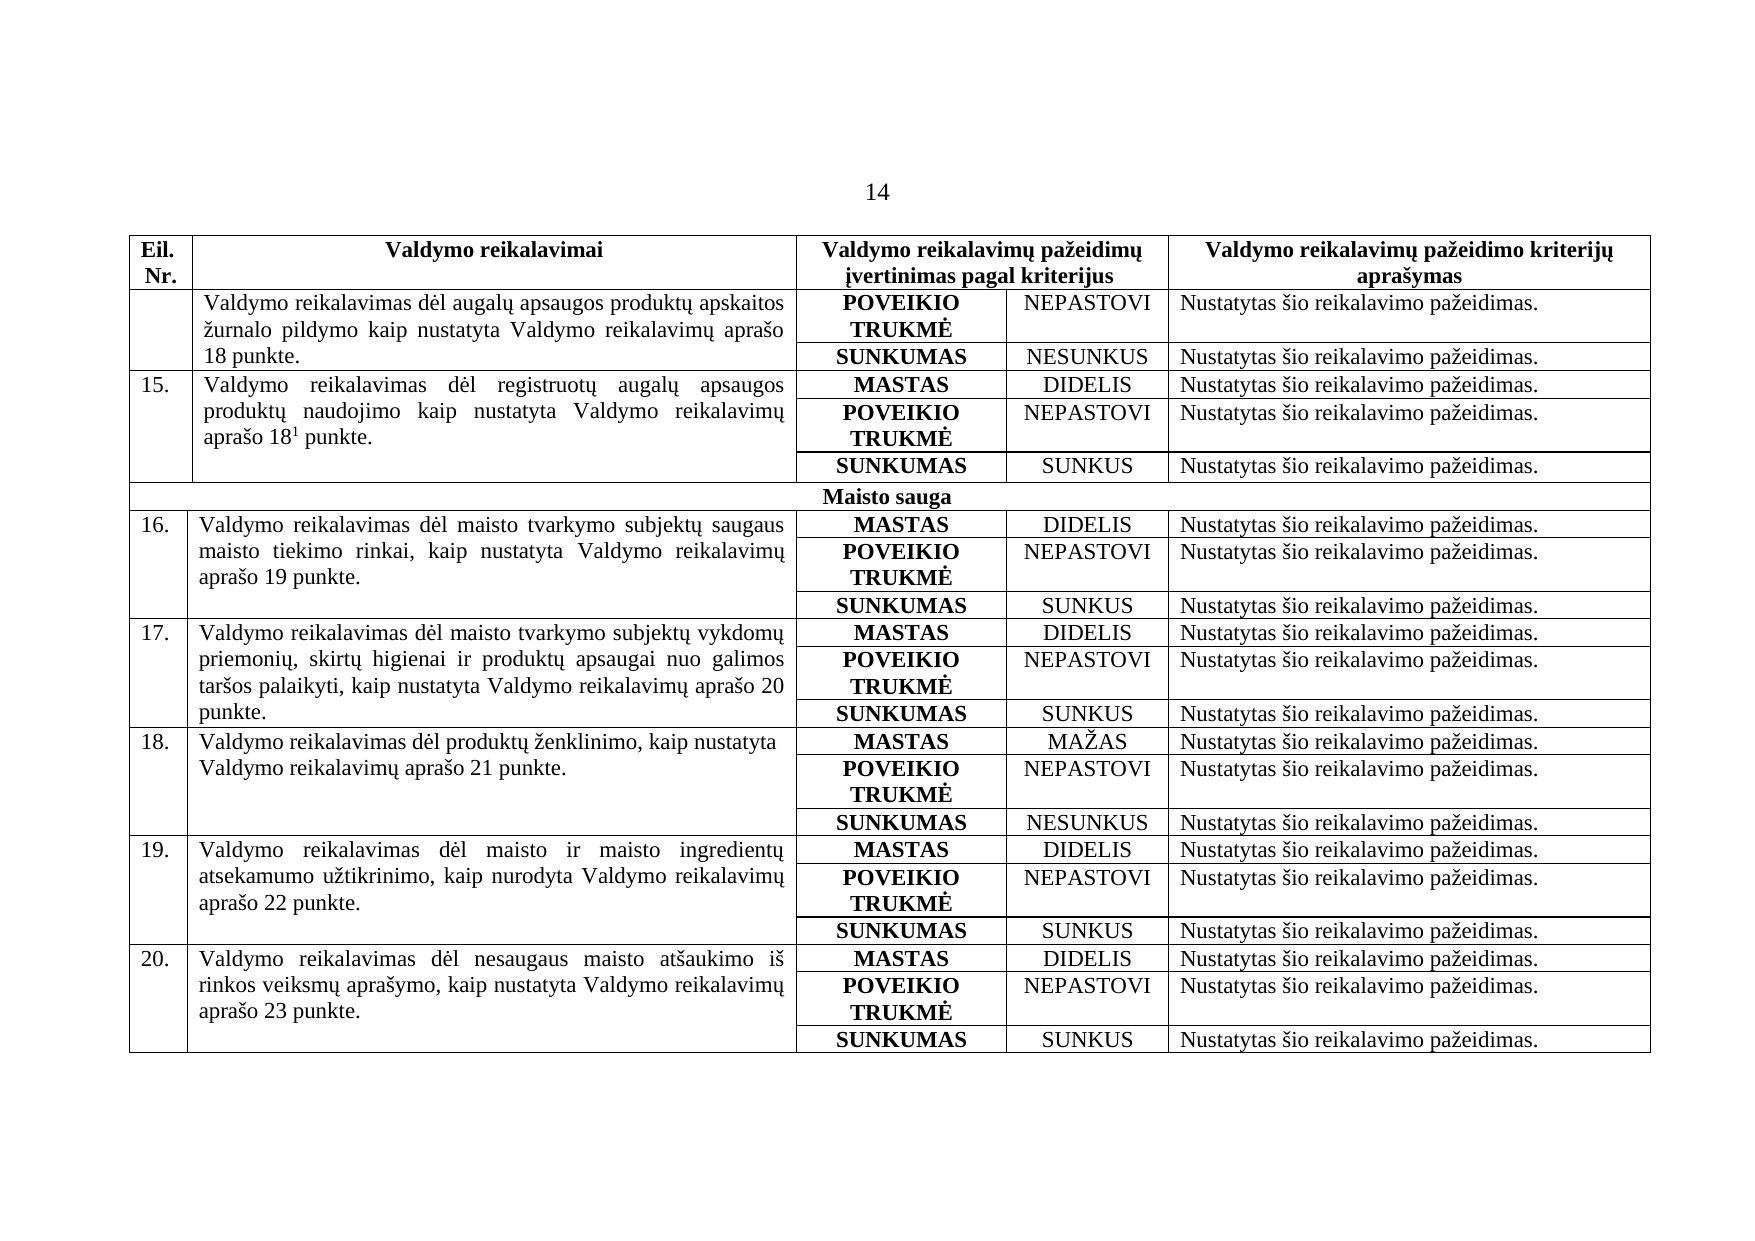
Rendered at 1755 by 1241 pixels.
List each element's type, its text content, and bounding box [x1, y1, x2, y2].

table_cell POVEIKIO TRUKMĖ [797, 755, 1006, 808]
table_cell Nustatytas šio reikalavimo pažeidimas. [1169, 290, 1650, 342]
table_cell Nustatytas šio reikalavimo pažeidimas. [1169, 809, 1650, 835]
table_cell NESUNKUS [1007, 809, 1168, 835]
table_cell SUNKUMAS [797, 700, 1006, 727]
table_cell SUNKUMAS [797, 809, 1006, 835]
table_cell NEPASTOVI [1007, 399, 1168, 451]
table_cell NEPASTOVI [1007, 755, 1168, 808]
table_cell Valdymo reikalavimas dėl nesaugaus maisto atšaukimo iš rinkos veiksmų aprašymo, kaip nustatyta Valdymo reikalavimų aprašo 23 punkte. [188, 945, 796, 1052]
table_cell DIDELIS [1007, 371, 1168, 398]
table_cell DIDELIS [1007, 836, 1168, 863]
table_cell Nustatytas šio reikalavimo pažeidimas. [1169, 647, 1650, 699]
table_cell POVEIKIO TRUKMĖ [797, 972, 1006, 1025]
table_cell Nustatytas šio reikalavimo pažeidimas. [1169, 592, 1650, 618]
table_cell MAŽAS [1007, 728, 1168, 754]
table_cell NEPASTOVI [1007, 647, 1168, 699]
table_cell SUNKUS [1007, 592, 1168, 618]
table_cell [130, 290, 192, 369]
table_cell SUNKUMAS [797, 918, 1006, 944]
table_header Valdymo reikalavimai [193, 236, 796, 288]
table_cell POVEIKIO TRUKMĖ [797, 647, 1006, 699]
table_cell MASTAS [797, 619, 1006, 646]
table_cell Nustatytas šio reikalavimo pažeidimas. [1169, 972, 1650, 1025]
table_cell SUNKUMAS [797, 343, 1006, 369]
table_cell Nustatytas šio reikalavimo pažeidimas. [1169, 728, 1650, 754]
table_cell POVEIKIO TRUKMĖ [797, 538, 1006, 591]
table_cell Valdymo reikalavimas dėl maisto tvarkymo subjektų vykdomų priemonių, skirtų higienai ir produktų apsaugai nuo galimos taršos palaikyti, kaip nustatyta Valdymo reikalavimų aprašo 20 punkte. [188, 619, 796, 727]
table_cell SUNKUS [1007, 1026, 1168, 1052]
table_cell Maisto sauga [130, 483, 1650, 509]
table_cell POVEIKIO TRUKMĖ [797, 864, 1006, 916]
table_cell 20. [130, 945, 187, 1052]
table_cell Valdymo reikalavimas dėl augalų apsaugos produktų apskaitos žurnalo pildymo kaip nustatyta Valdymo reikalavimų aprašo 18 punkte. [193, 290, 796, 369]
table_cell Nustatytas šio reikalavimo pažeidimas. [1169, 371, 1650, 398]
table_cell Nustatytas šio reikalavimo pažeidimas. [1169, 399, 1650, 451]
table_cell Nustatytas šio reikalavimo pažeidimas. [1169, 511, 1650, 537]
table_cell Nustatytas šio reikalavimo pažeidimas. [1169, 755, 1650, 808]
table_cell NEPASTOVI [1007, 864, 1168, 916]
table_cell Valdymo reikalavimas dėl registruotų augalų apsaugos produktų naudojimo kaip nustatyta Valdymo reikalavimų aprašo 181 punkte. [193, 371, 796, 482]
table_cell Nustatytas šio reikalavimo pažeidimas. [1169, 538, 1650, 591]
table_cell Nustatytas šio reikalavimo pažeidimas. [1169, 864, 1650, 916]
table_cell MASTAS [797, 511, 1006, 537]
table_cell Nustatytas šio reikalavimo pažeidimas. [1169, 700, 1650, 727]
table_cell MASTAS [797, 945, 1006, 971]
table_cell Nustatytas šio reikalavimo pažeidimas. [1169, 1026, 1650, 1052]
table_cell SUNKUS [1007, 918, 1168, 944]
table_cell MASTAS [797, 371, 1006, 398]
table_cell NEPASTOVI [1007, 290, 1168, 342]
table_cell SUNKUMAS [797, 453, 1006, 482]
table_cell 16. [130, 511, 187, 618]
table_cell NESUNKUS [1007, 343, 1168, 369]
table_cell NEPASTOVI [1007, 538, 1168, 591]
table_header Eil. Nr. [130, 236, 192, 288]
table_cell Valdymo reikalavimas dėl maisto tvarkymo subjektų saugaus maisto tiekimo rinkai, kaip nustatyta Valdymo reikalavimų aprašo 19 punkte. [188, 511, 796, 618]
table_header Valdymo reikalavimų pažeidimų įvertinimas pagal kriterijus [797, 236, 1168, 288]
table_cell Valdymo reikalavimas dėl produktų ženklinimo, kaip nustatyta Valdymo reikalavimų aprašo 21 punkte. [188, 728, 796, 835]
table_cell Nustatytas šio reikalavimo pažeidimas. [1169, 945, 1650, 971]
table_cell DIDELIS [1007, 945, 1168, 971]
table_header Valdymo reikalavimų pažeidimo kriterijų aprašymas [1169, 236, 1650, 288]
table_cell Valdymo reikalavimas dėl maisto ir maisto ingredientų atsekamumo užtikrinimo, kaip nurodyta Valdymo reikalavimų aprašo 22 punkte. [188, 836, 796, 944]
table_cell DIDELIS [1007, 511, 1168, 537]
table_cell SUNKUS [1007, 453, 1168, 482]
table_cell DIDELIS [1007, 619, 1168, 646]
table_cell 19. [130, 836, 187, 944]
table_cell Nustatytas šio reikalavimo pažeidimas. [1169, 918, 1650, 944]
table_cell SUNKUMAS [797, 592, 1006, 618]
table_cell MASTAS [797, 728, 1006, 754]
table_cell Nustatytas šio reikalavimo pažeidimas. [1169, 619, 1650, 646]
table_cell Nustatytas šio reikalavimo pažeidimas. [1169, 343, 1650, 369]
table_cell 17. [130, 619, 187, 727]
table_cell POVEIKIO TRUKMĖ [797, 290, 1006, 342]
table_cell 18. [130, 728, 187, 835]
table_cell SUNKUMAS [797, 1026, 1006, 1052]
table_cell NEPASTOVI [1007, 972, 1168, 1025]
table_cell SUNKUS [1007, 700, 1168, 727]
table_cell Nustatytas šio reikalavimo pažeidimas. [1169, 836, 1650, 863]
table_cell POVEIKIO TRUKMĖ [797, 399, 1006, 451]
table_cell Nustatytas šio reikalavimo pažeidimas. [1169, 453, 1650, 482]
table_cell MASTAS [797, 836, 1006, 863]
table_cell 15. [130, 371, 192, 482]
